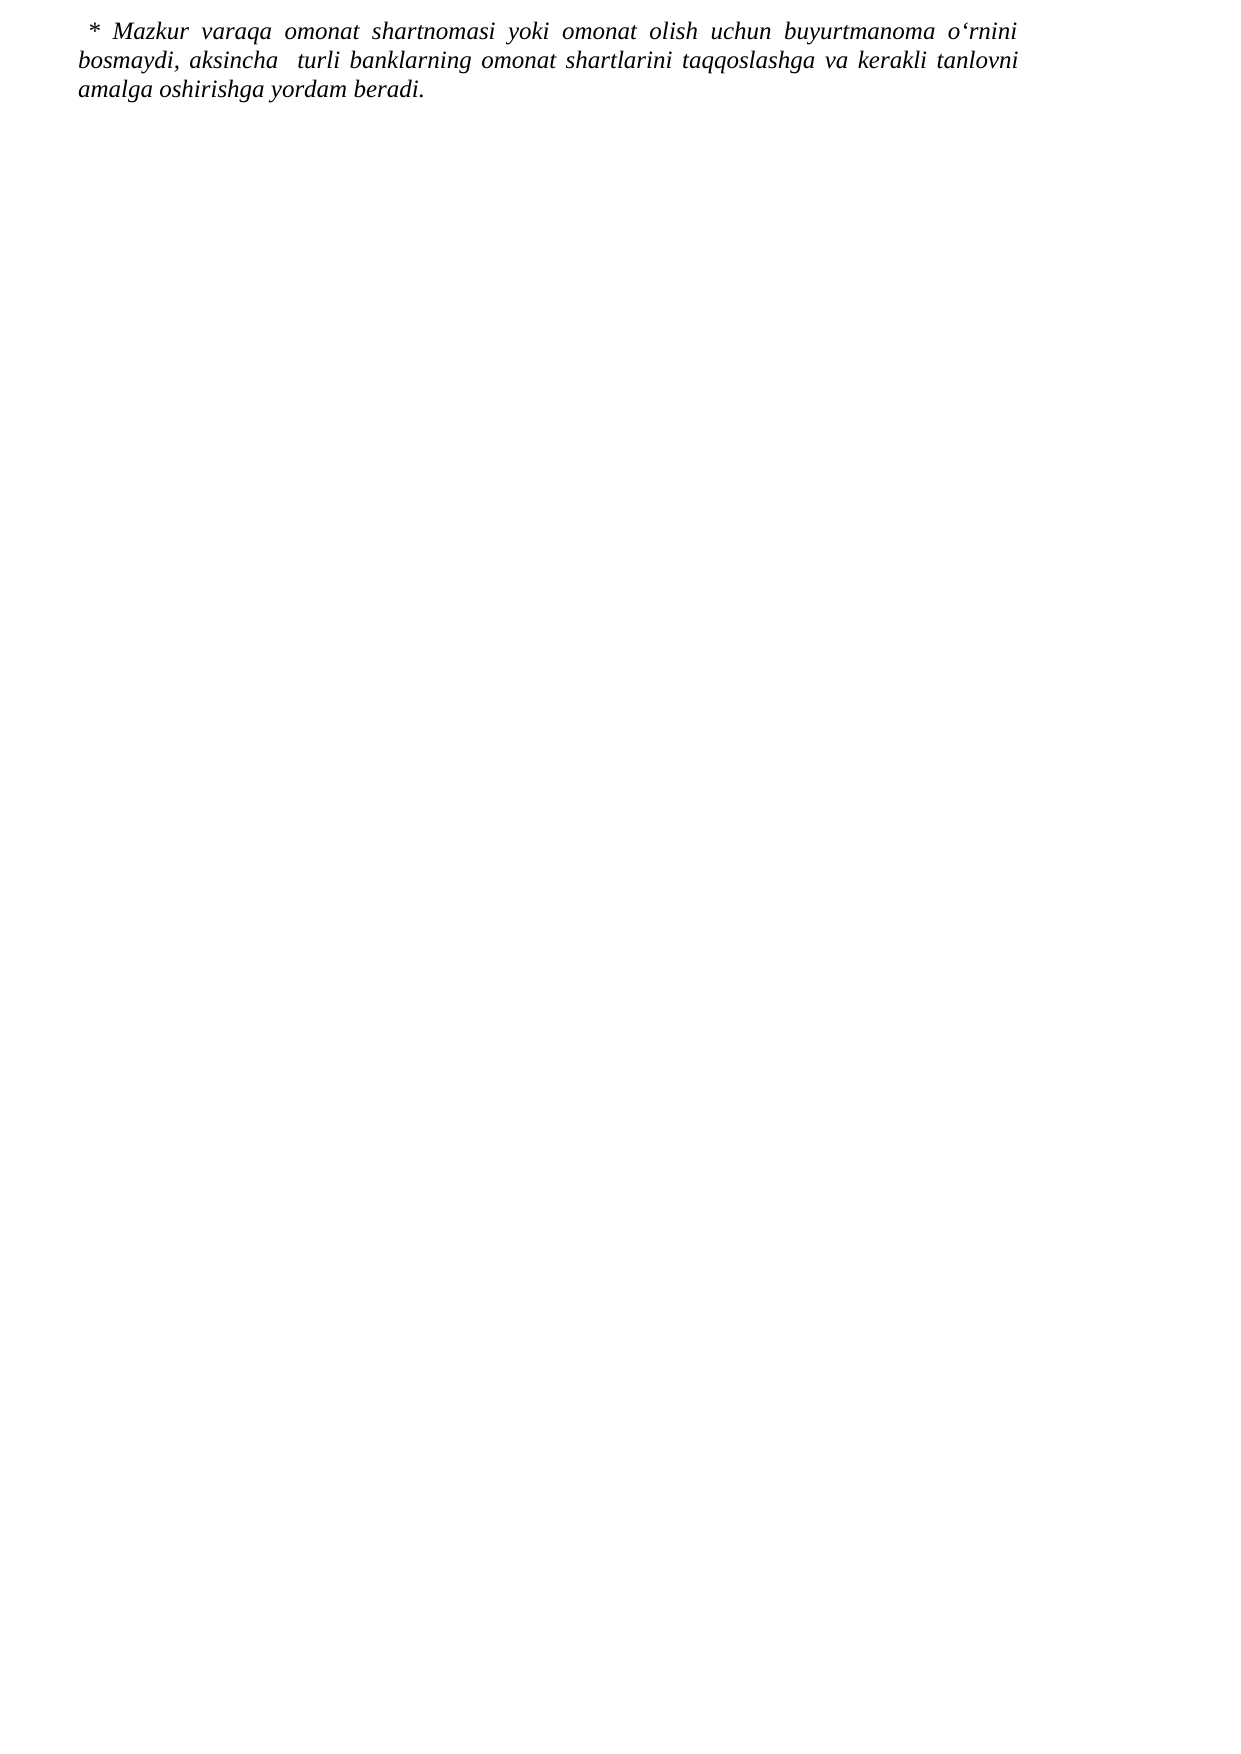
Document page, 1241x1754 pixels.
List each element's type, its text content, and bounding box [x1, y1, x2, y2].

table_cell [1034, 15, 1069, 174]
table_cell [1106, 15, 1193, 174]
table_cell [1023, 15, 1029, 174]
table_cell [1070, 15, 1080, 174]
table_cell [1080, 15, 1086, 174]
table_cell [1097, 15, 1106, 174]
table_cell [1086, 15, 1097, 174]
table_cell * Mazkur varaqa omonat shartnomasi yoki omonat olish uchun buyurtmanoma o‘rnini bosmaydi, aksincha turli banklarning omonat shartlarini taqqoslashga va kerakli tanlovni amalga oshirishga yordam beradi. [75, 15, 1023, 174]
table_cell [1193, 15, 1240, 174]
table_cell [1029, 15, 1033, 174]
